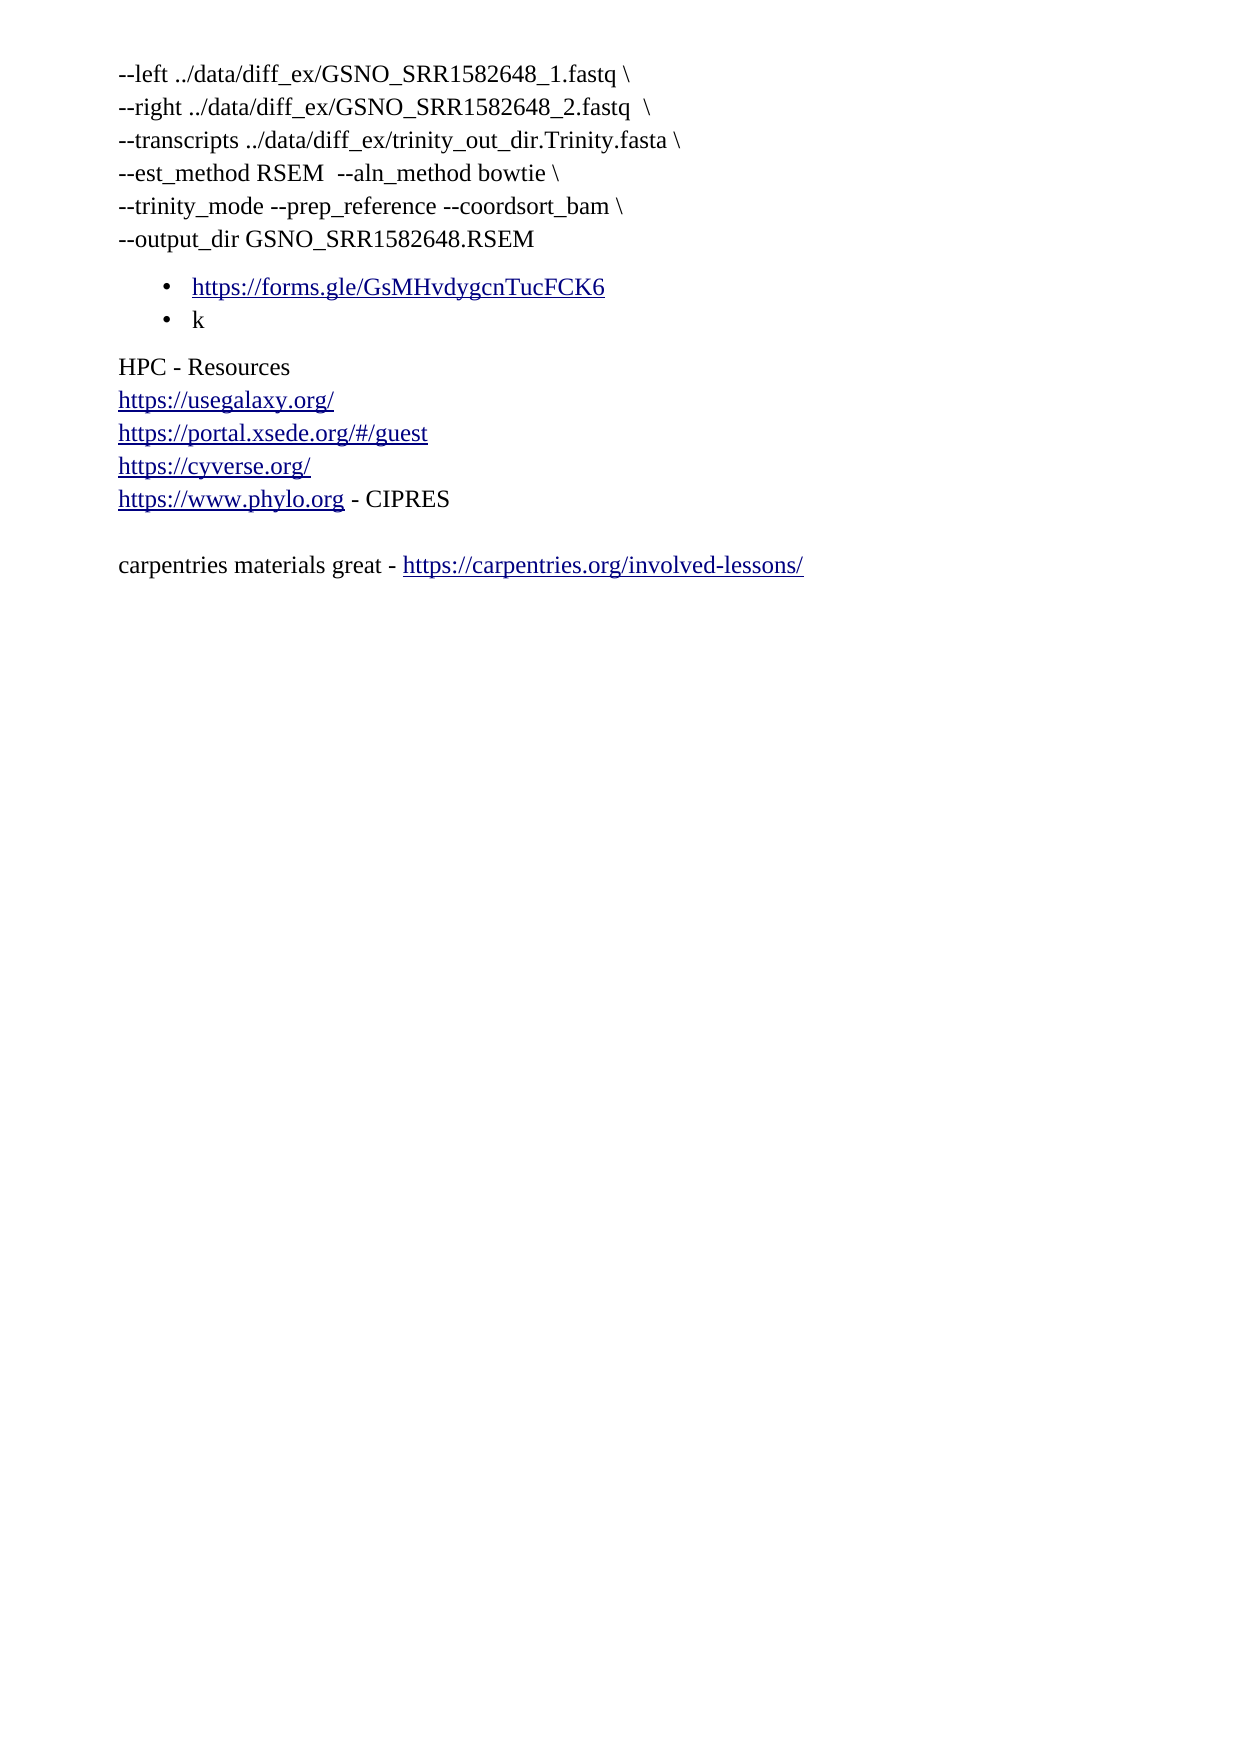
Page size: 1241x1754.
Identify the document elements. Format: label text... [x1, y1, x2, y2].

text HPC - Resources https://usegalaxy.org/ https://portal.xsede.org/#/guest https://cyverse.org/ https://www.phylo.org - CIPRES carpentries materials great - https://carpentries.org/involved-lessons/ [118, 352, 1181, 645]
text --left ../data/diff_ex/GSNO_SRR1582648_1.fastq \ --right ../data/diff_ex/GSNO_SRR1582648_2.fastq \ --transcripts ../data/diff_ex/trinity_out_dir.Trinity.fasta \ --est_method RSEM --aln_method bowtie \ --trinity_mode --prep_reference --coordsort_bam \ --output_dir GSNO_SRR1582648.RSEM [118, 59, 1181, 253]
list https://forms.gle/GsMHvdygcnTucFCK6 [162, 272, 1181, 301]
list k [162, 305, 1181, 333]
